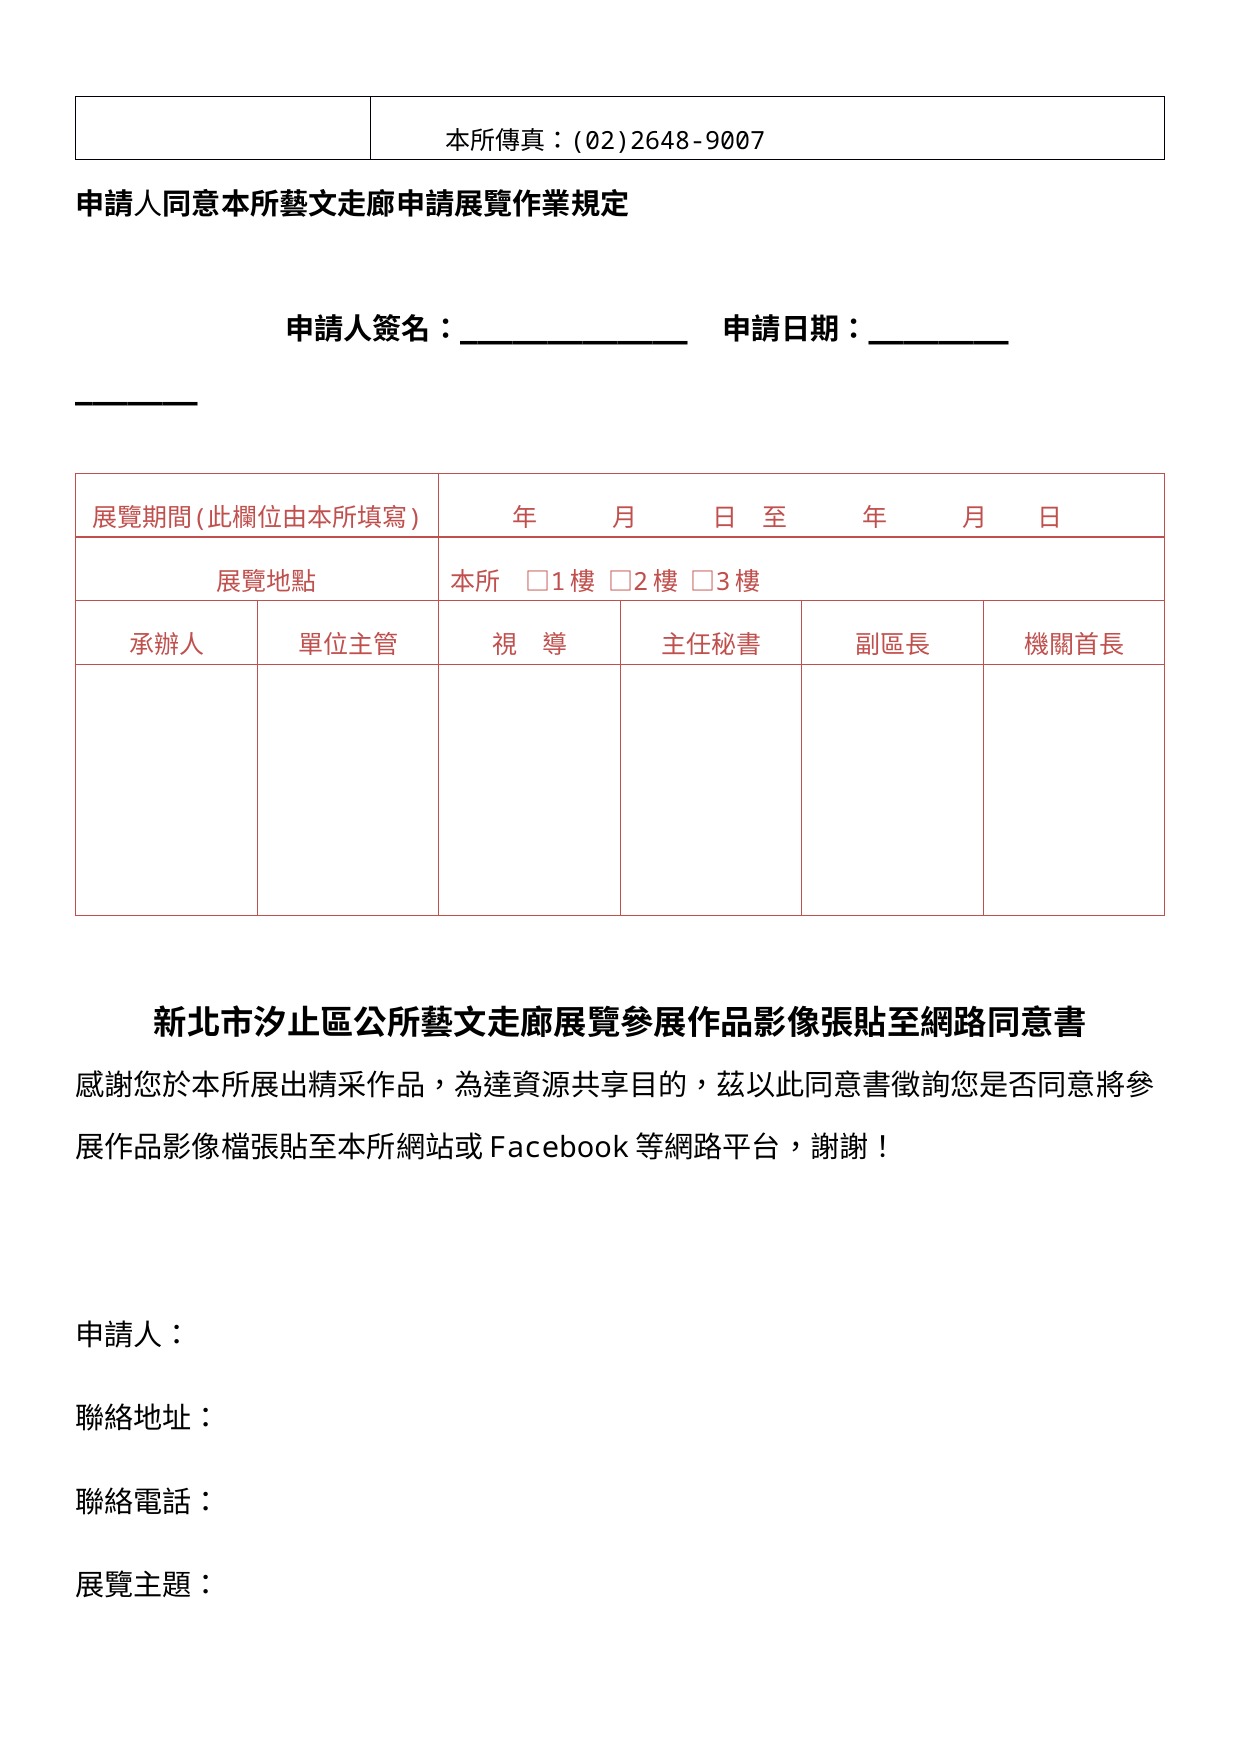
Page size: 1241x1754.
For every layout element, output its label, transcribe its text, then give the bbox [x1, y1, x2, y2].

text 新北市汐止區公所藝文走廊展覽參展作品影像張貼至網路同意書 [75, 978, 1165, 1041]
table_cell [621, 665, 801, 914]
table_cell 本所傳真：(02)2648-9007 [371, 97, 1164, 159]
table_cell 主任秘書 [621, 601, 801, 663]
table_cell 本所 □1樓 □2樓 □3樓 [439, 538, 1164, 600]
text 申請人同意本所藝文走廊申請展覽作業規定 [75, 160, 1165, 223]
table_cell 副區長 [802, 601, 983, 663]
table_cell 單位主管 [258, 601, 438, 663]
text 申請人： [75, 1291, 1165, 1353]
table_cell 機關首長 [984, 601, 1164, 663]
table_cell [76, 97, 370, 159]
table_cell [984, 665, 1164, 914]
table_cell 承辦人 [76, 601, 257, 663]
text 申請人簽名：_____________ 申請日期：_______________ [75, 285, 1015, 410]
table_cell 視 導 [439, 601, 620, 663]
table_cell [76, 665, 257, 914]
text 展覽主題： [75, 1541, 1165, 1604]
text 感謝您於本所展出精采作品，為達資源共享目的，茲以此同意書徵詢您是否同意將參展作品影像檔張貼至本所網站或Facebook等網路平台，謝謝！ [75, 1041, 1165, 1166]
table_cell [258, 665, 438, 914]
table_header 年 月 日 至 年 月 日 [439, 474, 1164, 536]
table_cell 展覽地點 [76, 538, 438, 600]
table_cell [802, 665, 983, 914]
text 聯絡電話： [75, 1458, 1165, 1520]
table_header 展覽期間(此欄位由本所填寫) [76, 474, 438, 536]
text 聯絡地址： [75, 1374, 1165, 1437]
table_cell [439, 665, 620, 914]
